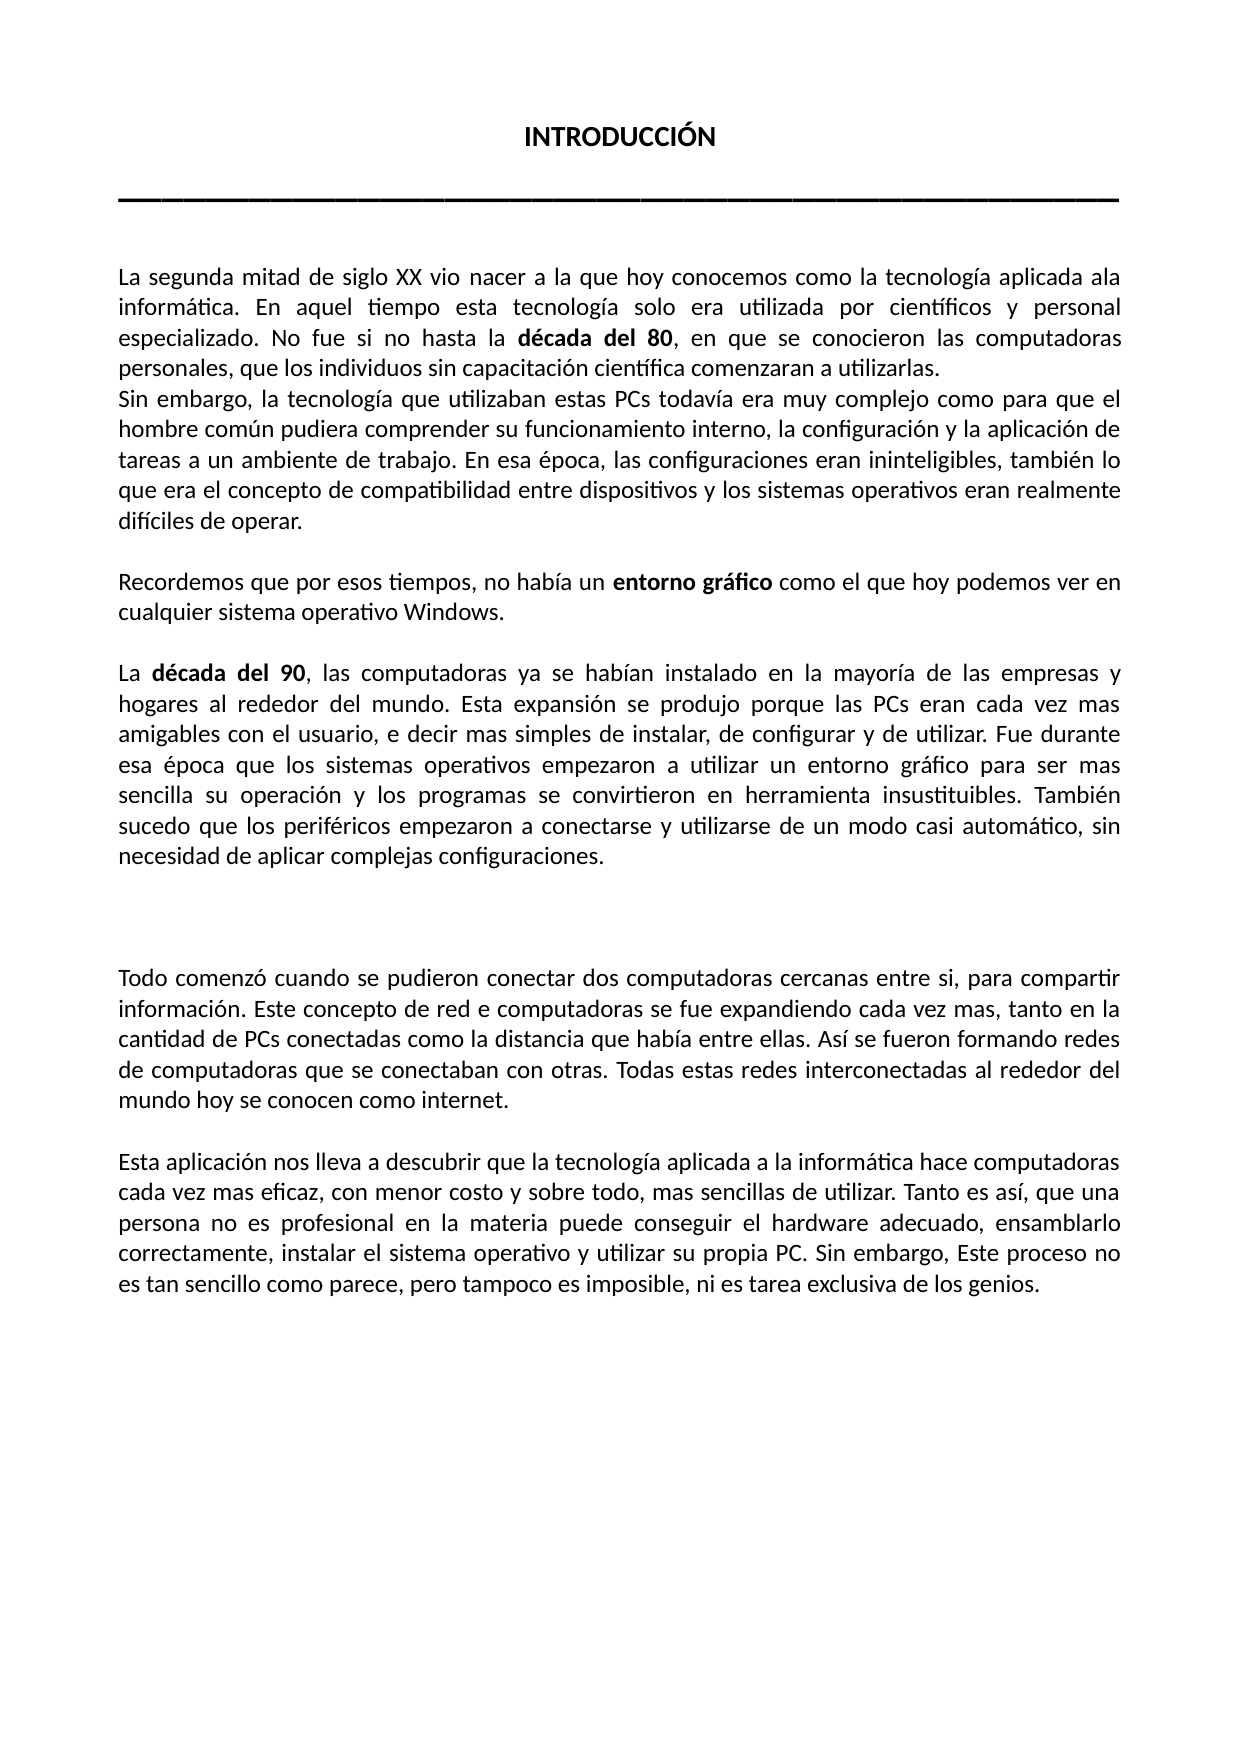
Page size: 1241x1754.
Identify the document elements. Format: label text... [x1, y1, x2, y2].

text La década del 90, las computadoras ya se habían instalado en la mayoría de las empresas y hogares al rededor del mundo. Esta expansión se produjo porque las PCs eran cada vez mas amigables con el usuario, e decir mas simples de instalar, de configurar y de utilizar. Fue durante esa época que los sistemas operativos empezaron a utilizar un entorno gráfico para ser mas sencilla su operación y los programas se convirtieron en herramienta insustituibles. También sucedo que los periféricos empezaron a conectarse y utilizarse de un modo casi automático, sin necesidad de aplicar complejas configuraciones. [118, 657, 1122, 871]
text Todo comenzó cuando se pudieron conectar dos computadoras cercanas entre si, para compartir información. Este concepto de red e computadoras se fue expandiendo cada vez mas, tanto en la cantidad de PCs conectadas como la distancia que había entre ellas. Así se fueron formando redes de computadoras que se conectaban con otras. Todas estas redes interconectadas al rededor del mundo hoy se conocen como internet. [118, 963, 1122, 1115]
text ______________________________________________ [118, 154, 1122, 207]
text Esta aplicación nos lleva a descubrir que la tecnología aplicada a la informática hace computadoras cada vez mas eficaz, con menor costo y sobre todo, mas sencillas de utilizar. Tanto es así, que una persona no es profesional en la materia puede conseguir el hardware adecuado, ensamblarlo correctamente, instalar el sistema operativo y utilizar su propia PC. Sin embargo, Este proceso no es tan sencillo como parece, pero tampoco es imposible, ni es tarea exclusiva de los genios. [118, 1146, 1122, 1298]
text Sin embargo, la tecnología que utilizaban estas PCs todavía era muy complejo como para que el hombre común pudiera comprender su funcionamiento interno, la configuración y la aplicación de tareas a un ambiente de trabajo. En esa época, las configuraciones eran ininteligibles, también lo que era el concepto de compatibilidad entre dispositivos y los sistemas operativos eran realmente difíciles de operar. [118, 383, 1122, 535]
text INTRODUCCIÓN [118, 118, 1122, 154]
text La segunda mitad de siglo XX vio nacer a la que hoy conocemos como la tecnología aplicada ala informática. En aquel tiempo esta tecnología solo era utilizada por científicos y personal especializado. No fue si no hasta la década del 80, en que se conocieron las computadoras personales, que los individuos sin capacitación científica comenzaran a utilizarlas. [118, 261, 1122, 383]
text Recordemos que por esos tiempos, no había un entorno gráfico como el que hoy podemos ver en cualquier sistema operativo Windows. [118, 566, 1122, 627]
